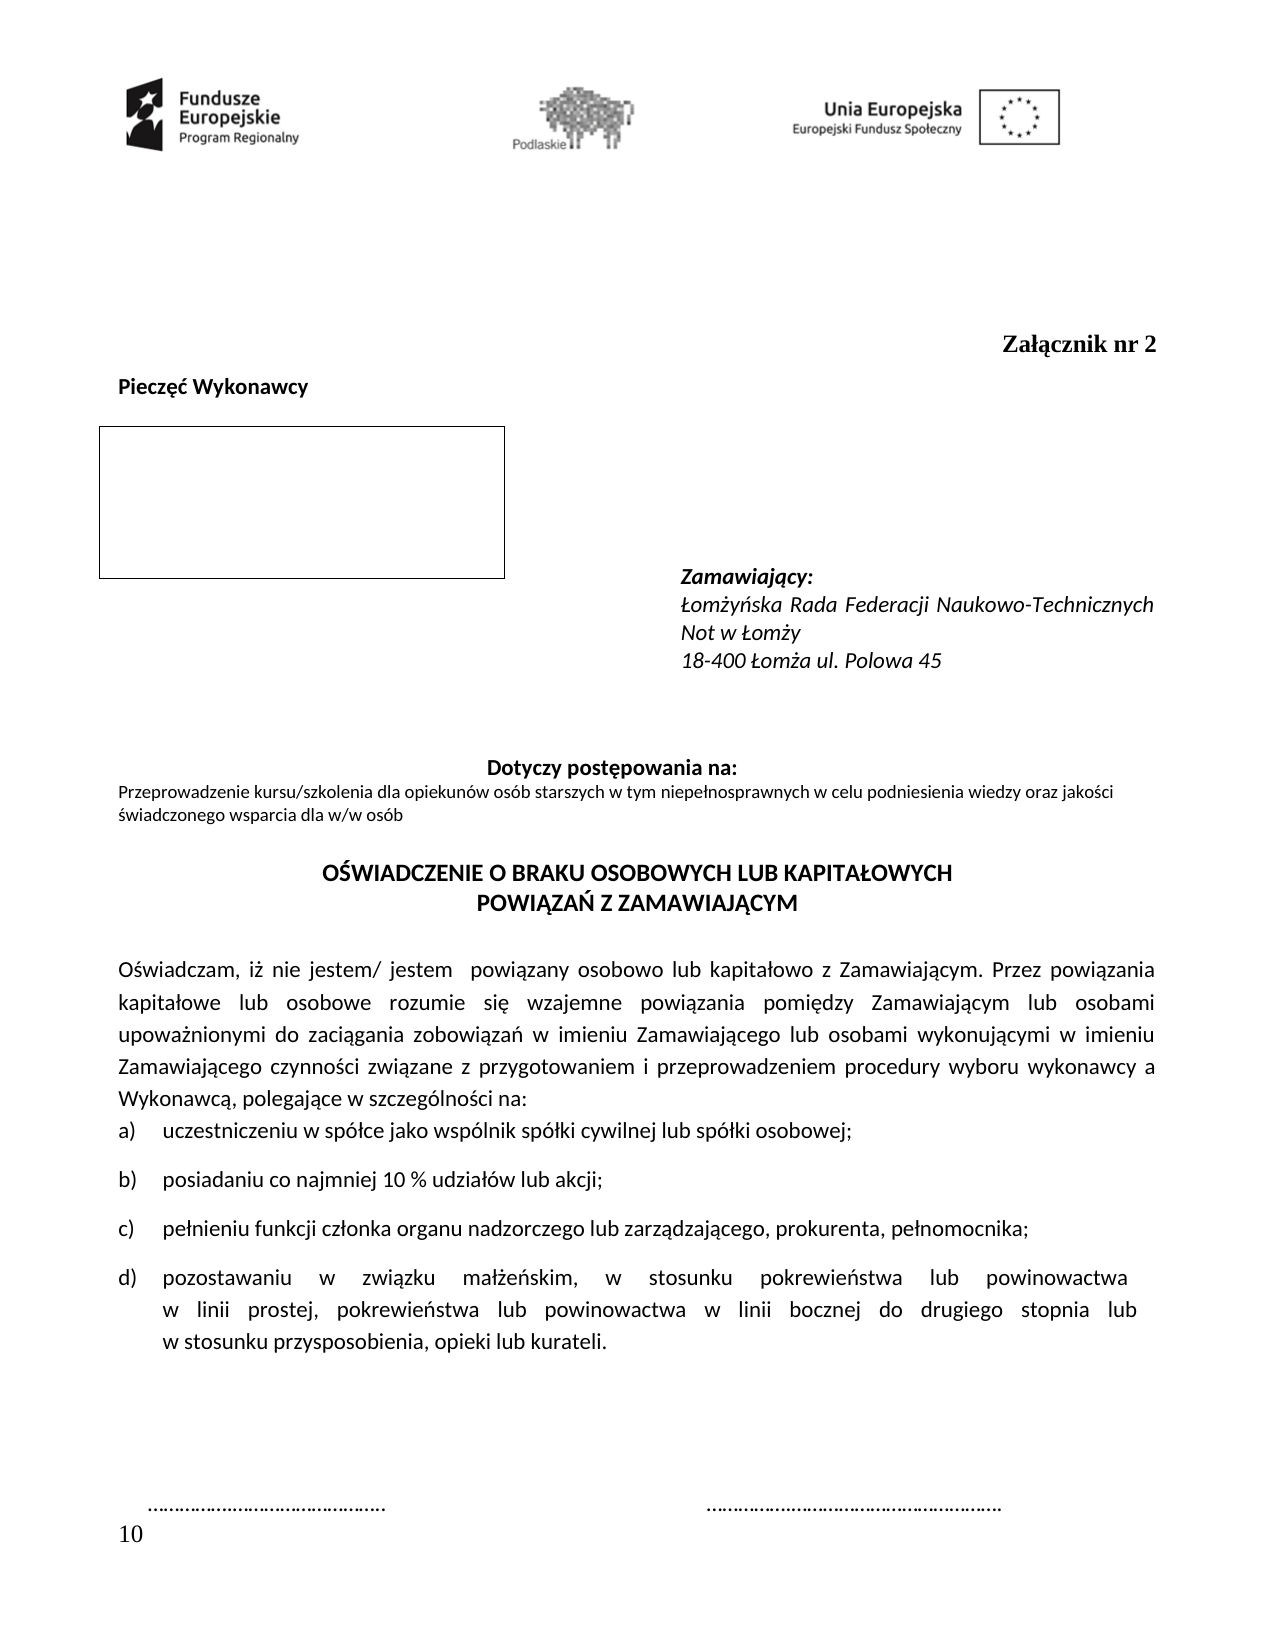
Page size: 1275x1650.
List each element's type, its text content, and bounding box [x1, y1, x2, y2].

list uczestniczeniu w spółce jako wspólnik spółki cywilnej lub spółki osobowej; [118, 1116, 1157, 1144]
text Oświadczam, iż nie jestem/ jestem powiązany osobowo lub kapitałowo z Zamawiającym. Przez powiązania kapitałowe lub osobowe rozumie się wzajemne powiązania pomiędzy Zamawiającym lub osobami upoważnionymi do zaciągania zobowiązań w imieniu Zamawiającego lub osobami wykonującymi w imieniu Zamawiającego czynności związane z przygotowaniem i przeprowadzeniem procedury wyboru wykonawcy a Wykonawcą, polegające w szczególności na: [118, 956, 1157, 1112]
text Pieczęć Wykonawcy [118, 372, 1157, 400]
text Zamawiający: [681, 562, 1157, 591]
text …………….……………………….. …………….…………………………………. [118, 1489, 1157, 1517]
list pełnieniu funkcji członka organu nadzorczego lub zarządzającego, prokurenta, pełnomocnika; [118, 1214, 1157, 1242]
text Dotyczy postępowania na: [413, 753, 1157, 781]
list pozostawaniu w związku małżeńskim, w stosunku pokrewieństwa lub powinowactwa w linii prostej, pokrewieństwa lub powinowactwa w linii bocznej do drugiego stopnia lub w stosunku przysposobienia, opieki lub kurateli. [118, 1263, 1157, 1355]
text 18-400 Łomża ul. Polowa 45 [681, 647, 1157, 674]
text Przeprowadzenie kursu/szkolenia dla opiekunów osób starszych w tym niepełnosprawnych w celu podniesienia wiedzy oraz jakości świadczonego wsparcia dla w/w osób [118, 781, 1157, 826]
text OŚWIADCZENIE O BRAKU OSOBOWYCH LUB KAPITAŁOWYCH [118, 857, 1157, 887]
list posiadaniu co najmniej 10 % udziałów lub akcji; [118, 1165, 1157, 1193]
text Łomżyńska Rada Federacji Naukowo-Technicznych Not w Łomży [681, 591, 1157, 647]
text POWIĄZAŃ Z ZAMAWIAJĄCYM [118, 887, 1157, 918]
text Załącznik nr 2 [118, 329, 1157, 358]
